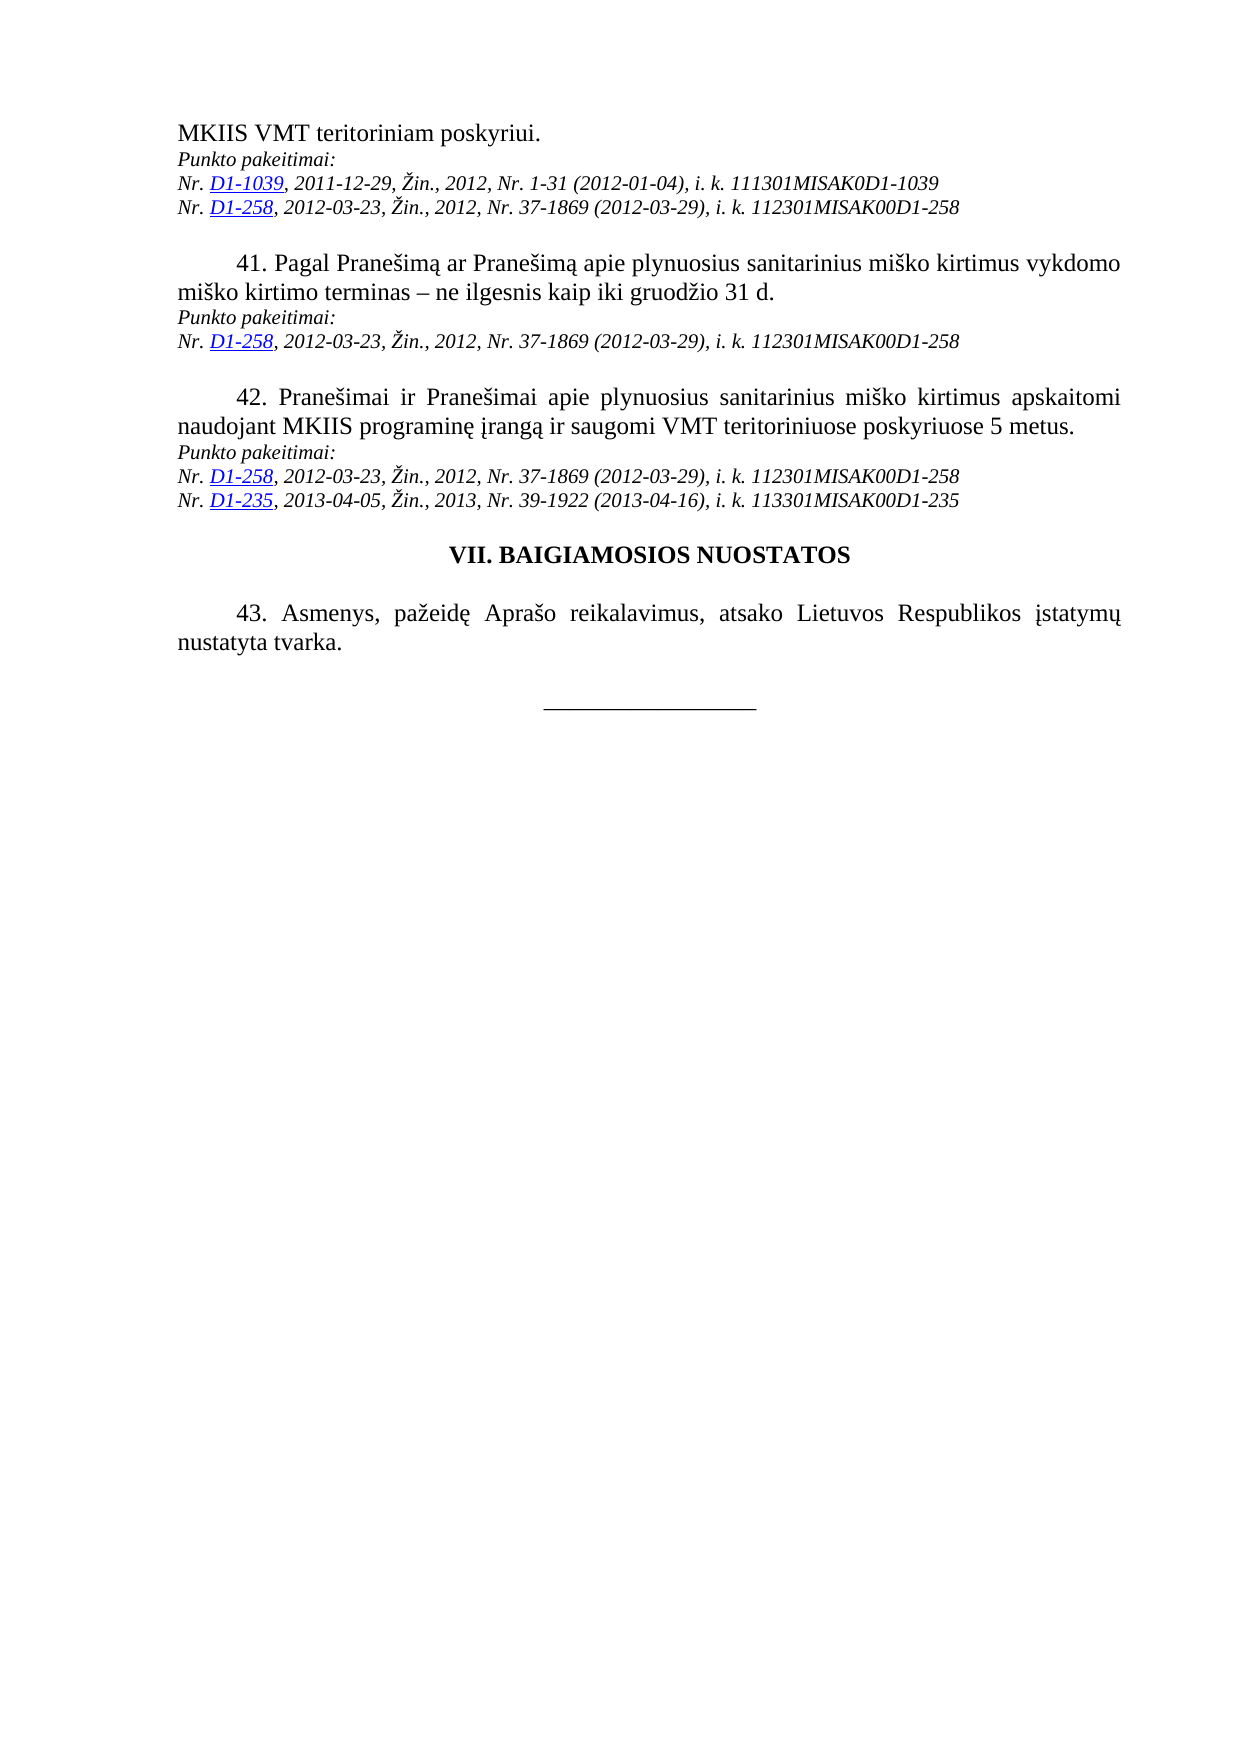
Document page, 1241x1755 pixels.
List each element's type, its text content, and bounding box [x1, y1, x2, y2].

text 41. Pagal Pranešimą ar Pranešimą apie plynuosius sanitarinius miško kirtimus vykdomo miško kirtimo terminas – ne ilgesnis kaip iki gruodžio 31 d. [177, 248, 1122, 305]
text Nr. D1-258, 2012-03-23, Žin., 2012, Nr. 37-1869 (2012-03-29), i. k. 112301MISAK00D1-258 [177, 195, 1122, 219]
text _________________ [177, 684, 1122, 713]
text MKIIS VMT teritoriniam poskyriui. [177, 118, 1122, 147]
text 42. Pranešimai ir Pranešimai apie plynuosius sanitarinius miško kirtimus apskaitomi naudojant MKIIS programinę įrangą ir saugomi VMT teritoriniuose poskyriuose 5 metus. [177, 382, 1122, 440]
text Nr. D1-258, 2012-03-23, Žin., 2012, Nr. 37-1869 (2012-03-29), i. k. 112301MISAK00D1-258 [177, 329, 1122, 353]
text Nr. D1-1039, 2011-12-29, Žin., 2012, Nr. 1-31 (2012-01-04), i. k. 111301MISAK0D1-1039 [177, 171, 1122, 195]
text Punkto pakeitimai: [177, 305, 1122, 329]
text 43. Asmenys, pažeidę Aprašo reikalavimus, atsako Lietuvos Respublikos įstatymų nustatyta tvarka. [177, 598, 1122, 656]
text Nr. D1-258, 2012-03-23, Žin., 2012, Nr. 37-1869 (2012-03-29), i. k. 112301MISAK00D1-258 [177, 464, 1122, 488]
text Punkto pakeitimai: [177, 147, 1122, 171]
text VII. BAIGIAMOSIOS NUOSTATOS [177, 541, 1122, 569]
text Punkto pakeitimai: [177, 440, 1122, 464]
text Nr. D1-235, 2013-04-05, Žin., 2013, Nr. 39-1922 (2013-04-16), i. k. 113301MISAK00D1-235 [177, 488, 1122, 512]
